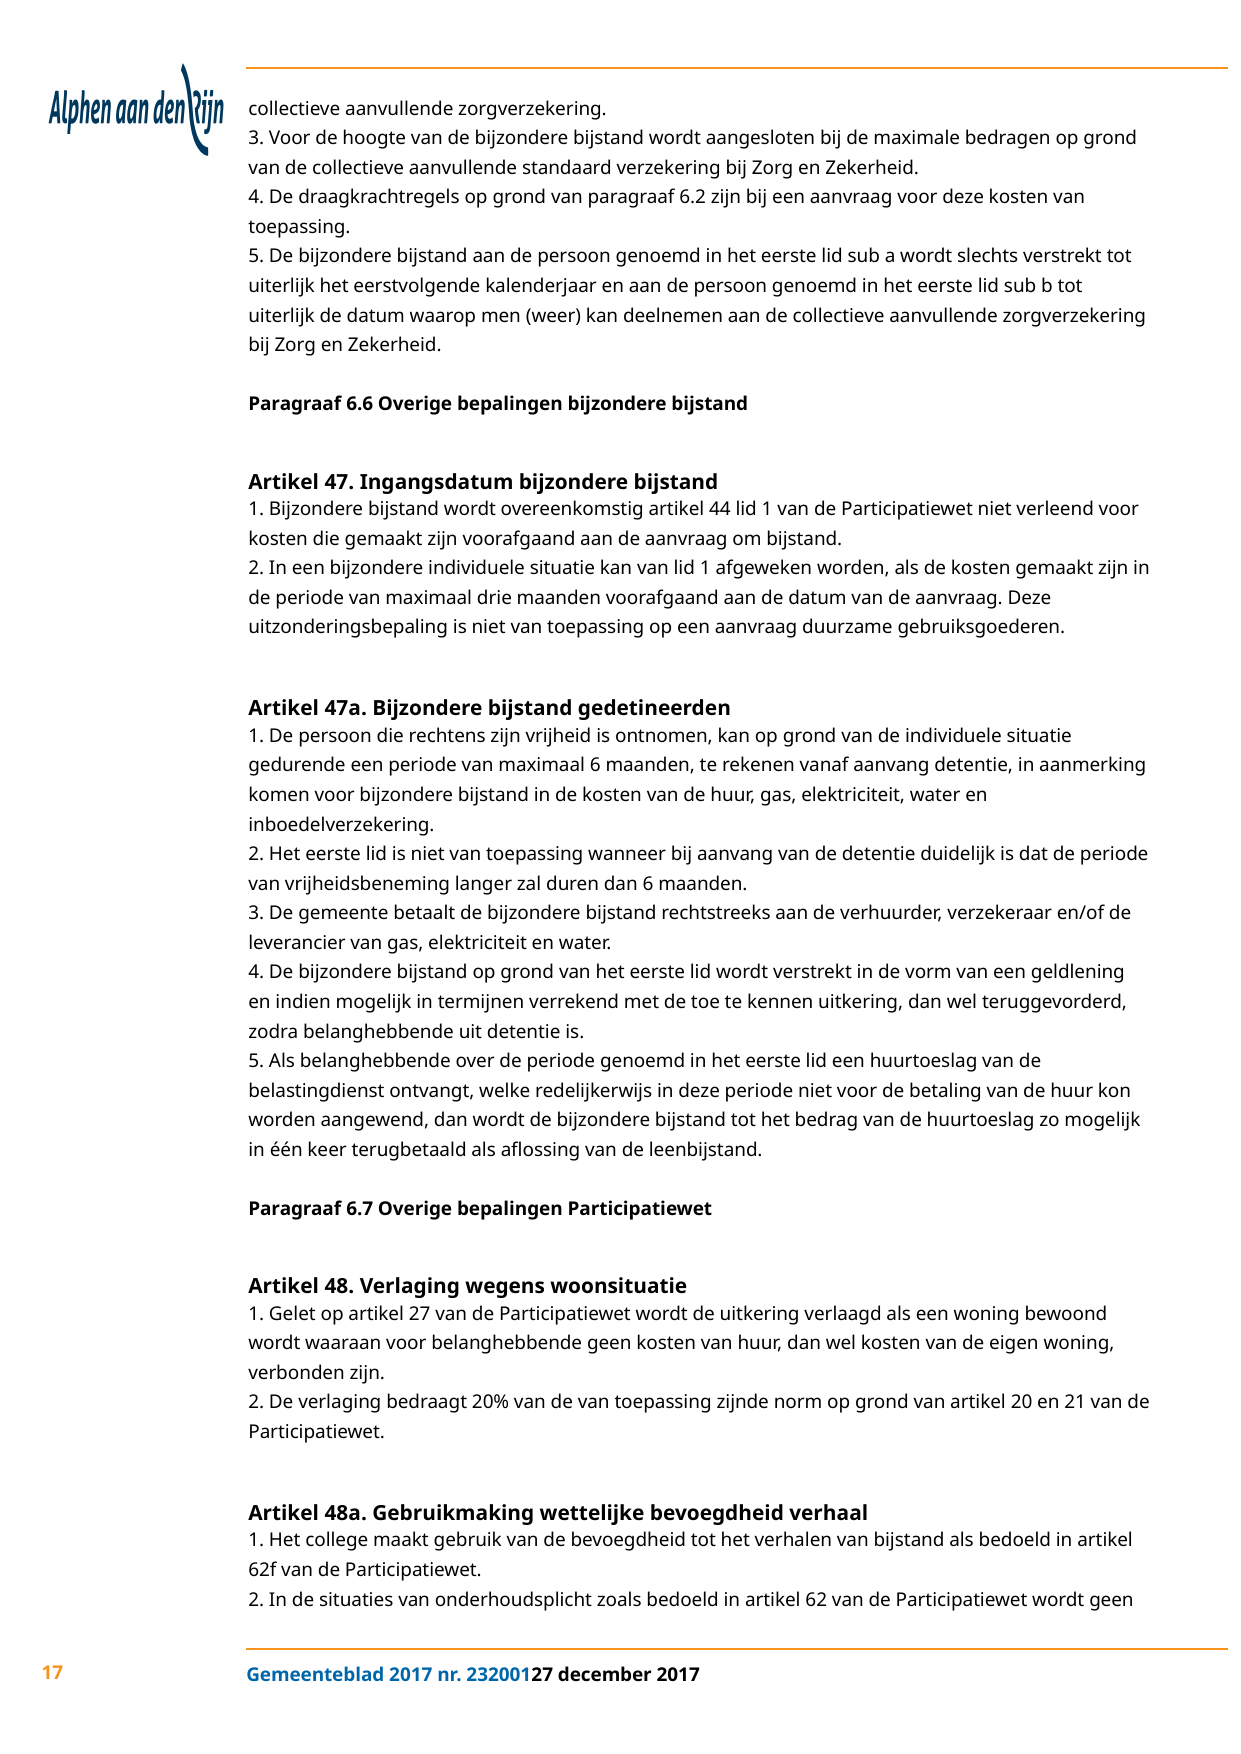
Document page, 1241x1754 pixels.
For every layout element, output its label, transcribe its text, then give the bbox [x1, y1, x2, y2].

text 4. De bijzondere bijstand op grond van het eerste lid wordt verstrekt in de vorm van een geldlening en indien mogelijk in termijnen verrekend met de toe te kennen uitkering, dan wel teruggevorderd, zodra belanghebbende uit detentie is. [248, 959, 1152, 1043]
text 2. In de situaties van onderhoudsplicht zoals bedoeld in artikel 62 van de Participatiewet wordt geen [248, 1586, 1152, 1612]
text Paragraaf 6.7 Overige bepalingen Participatiewet [248, 1195, 1152, 1221]
text Artikel 48a. Gebruikmaking wettelijke bevoegdheid verhaal [248, 1498, 1152, 1527]
text 3. De gemeente betaalt de bijzondere bijstand rechtstreeks aan de verhuurder, verzekeraar en/of de leverancier van gas, elektriciteit en water. [248, 899, 1152, 955]
picture [41, 47, 231, 172]
text Paragraaf 6.6 Overige bepalingen bijzondere bijstand [248, 391, 1152, 416]
text 2. Het eerste lid is niet van toepassing wanneer bij aanvang van de detentie duidelijk is dat de periode van vrijheidsbeneming langer zal duren dan 6 maanden. [248, 840, 1152, 896]
text 5. Als belanghebbende over de periode genoemd in het eerste lid een huurtoeslag van de belastingdienst ontvangt, welke redelijkerwijs in deze periode niet voor de betaling van de huur kon worden aangewend, dan wordt de bijzondere bijstand tot het bedrag van de huurtoeslag zo mogelijk in één keer terugbetaald als aflossing van de leenbijstand. [248, 1047, 1152, 1162]
text 2. In een bijzondere individuele situatie kan van lid 1 afgeweken worden, als de kosten gemaakt zijn in de periode van maximaal drie maanden voorafgaand aan de datum van de aanvraag. Deze uitzonderingsbepaling is niet van toepassing op een aanvraag duurzame gebruiksgoederen. [248, 554, 1152, 639]
text 1. Bijzondere bijstand wordt overeenkomstig artikel 44 lid 1 van de Participatiewet niet verleend voor kosten die gemaakt zijn voorafgaand aan de aanvraag om bijstand. [248, 495, 1152, 551]
text 1. Gelet op artikel 27 van de Participatiewet wordt de uitkering verlaagd als een woning bewoond wordt waaraan voor belanghebbende geen kosten van huur, dan wel kosten van de eigen woning, verbonden zijn. [248, 1300, 1152, 1385]
text 1. De persoon die rechtens zijn vrijheid is ontnomen, kan op grond van de individuele situatie gedurende een periode van maximaal 6 maanden, te rekenen vanaf aanvang detentie, in aanmerking komen voor bijzondere bijstand in de kosten van de huur, gas, elektriciteit, water en inboedelverzekering. [248, 722, 1152, 836]
text 3. Voor de hoogte van de bijzondere bijstand wordt aangesloten bij de maximale bedragen op grond van de collectieve aanvullende standaard verzekering bij Zorg en Zekerheid. [248, 124, 1152, 180]
text 4. De draagkrachtregels op grond van paragraaf 6.2 zijn bij een aanvraag voor deze kosten van toepassing. [248, 183, 1152, 239]
text 1. Het college maakt gebruik van de bevoegdheid tot het verhalen van bijstand als bedoeld in artikel 62f van de Participatiewet. [248, 1527, 1152, 1582]
text Artikel 47a. Bijzondere bijstand gedetineerden [248, 693, 1152, 722]
text 5. De bijzondere bijstand aan de persoon genoemd in het eerste lid sub a wordt slechts verstrekt tot uiterlijk het eerstvolgende kalenderjaar en aan de persoon genoemd in het eerste lid sub b tot uiterlijk de datum waarop men (weer) kan deelnemen aan de collectieve aanvullende zorgverzekering bij Zorg en Zekerheid. [248, 243, 1152, 357]
text Artikel 47. Ingangsdatum bijzondere bijstand [248, 467, 1152, 495]
text collectieve aanvullende zorgverzekering. [248, 95, 1152, 121]
text 2. De verlaging bedraagt 20% van de van toepassing zijnde norm op grond van artikel 20 en 21 van de Participatiewet. [248, 1389, 1152, 1444]
text Artikel 48. Verlaging wegens woonsituatie [248, 1271, 1152, 1300]
